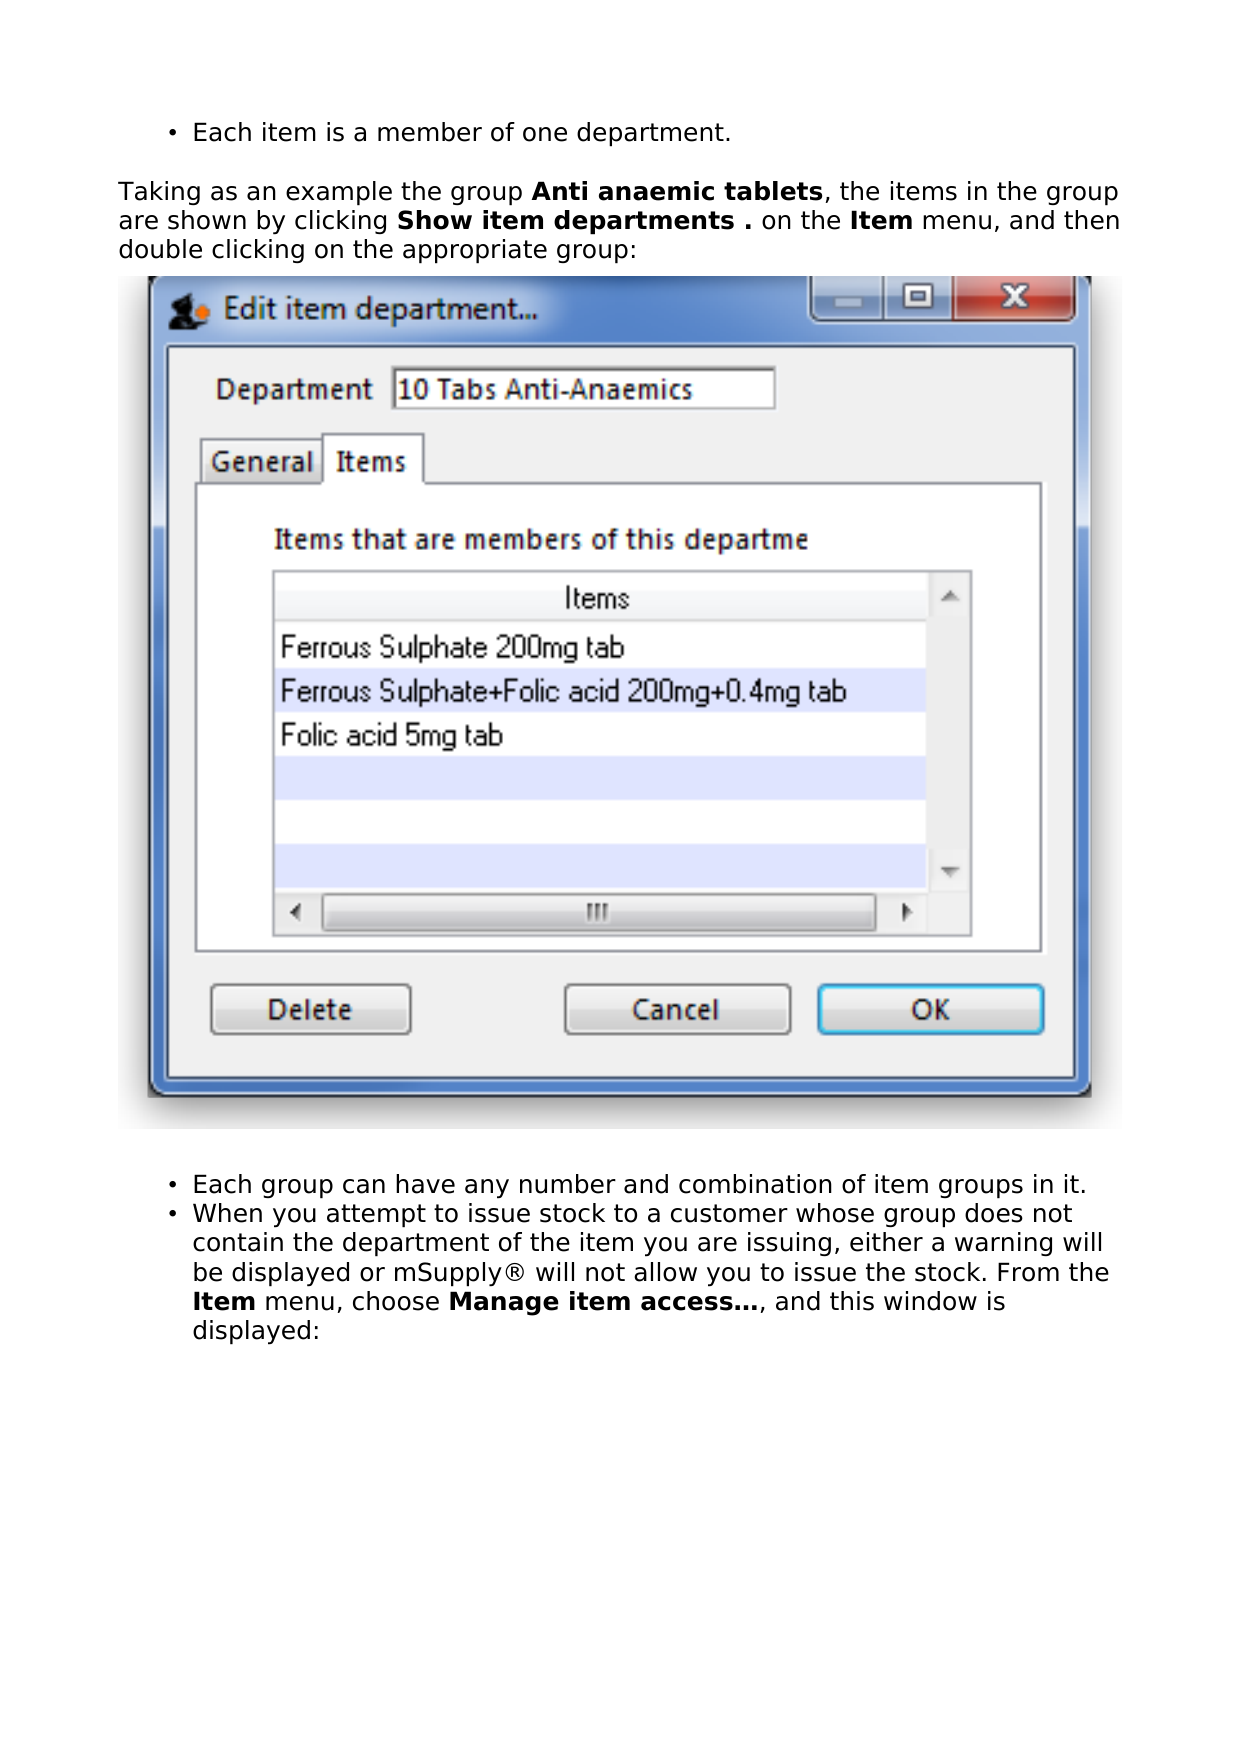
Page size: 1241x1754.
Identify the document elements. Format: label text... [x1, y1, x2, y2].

list Each item is a member of one department. [177, 118, 1122, 147]
list Each group can have any number and combination of item groups in it. [177, 1170, 1122, 1199]
list When you attempt to issue stock to a customer whose group does not contain the department of the item you are issuing, either a warning will be displayed or mSupply® will not allow you to issue the stock. From the Item menu, choose Manage item access…, and this window is displayed: [177, 1199, 1122, 1345]
picture [118, 276, 1123, 1129]
text Taking as an example the group Anti anaemic tablets, the items in the group are shown by clicking Show item departments . on the Item menu, and then double clicking on the appropriate group: [118, 177, 1122, 264]
